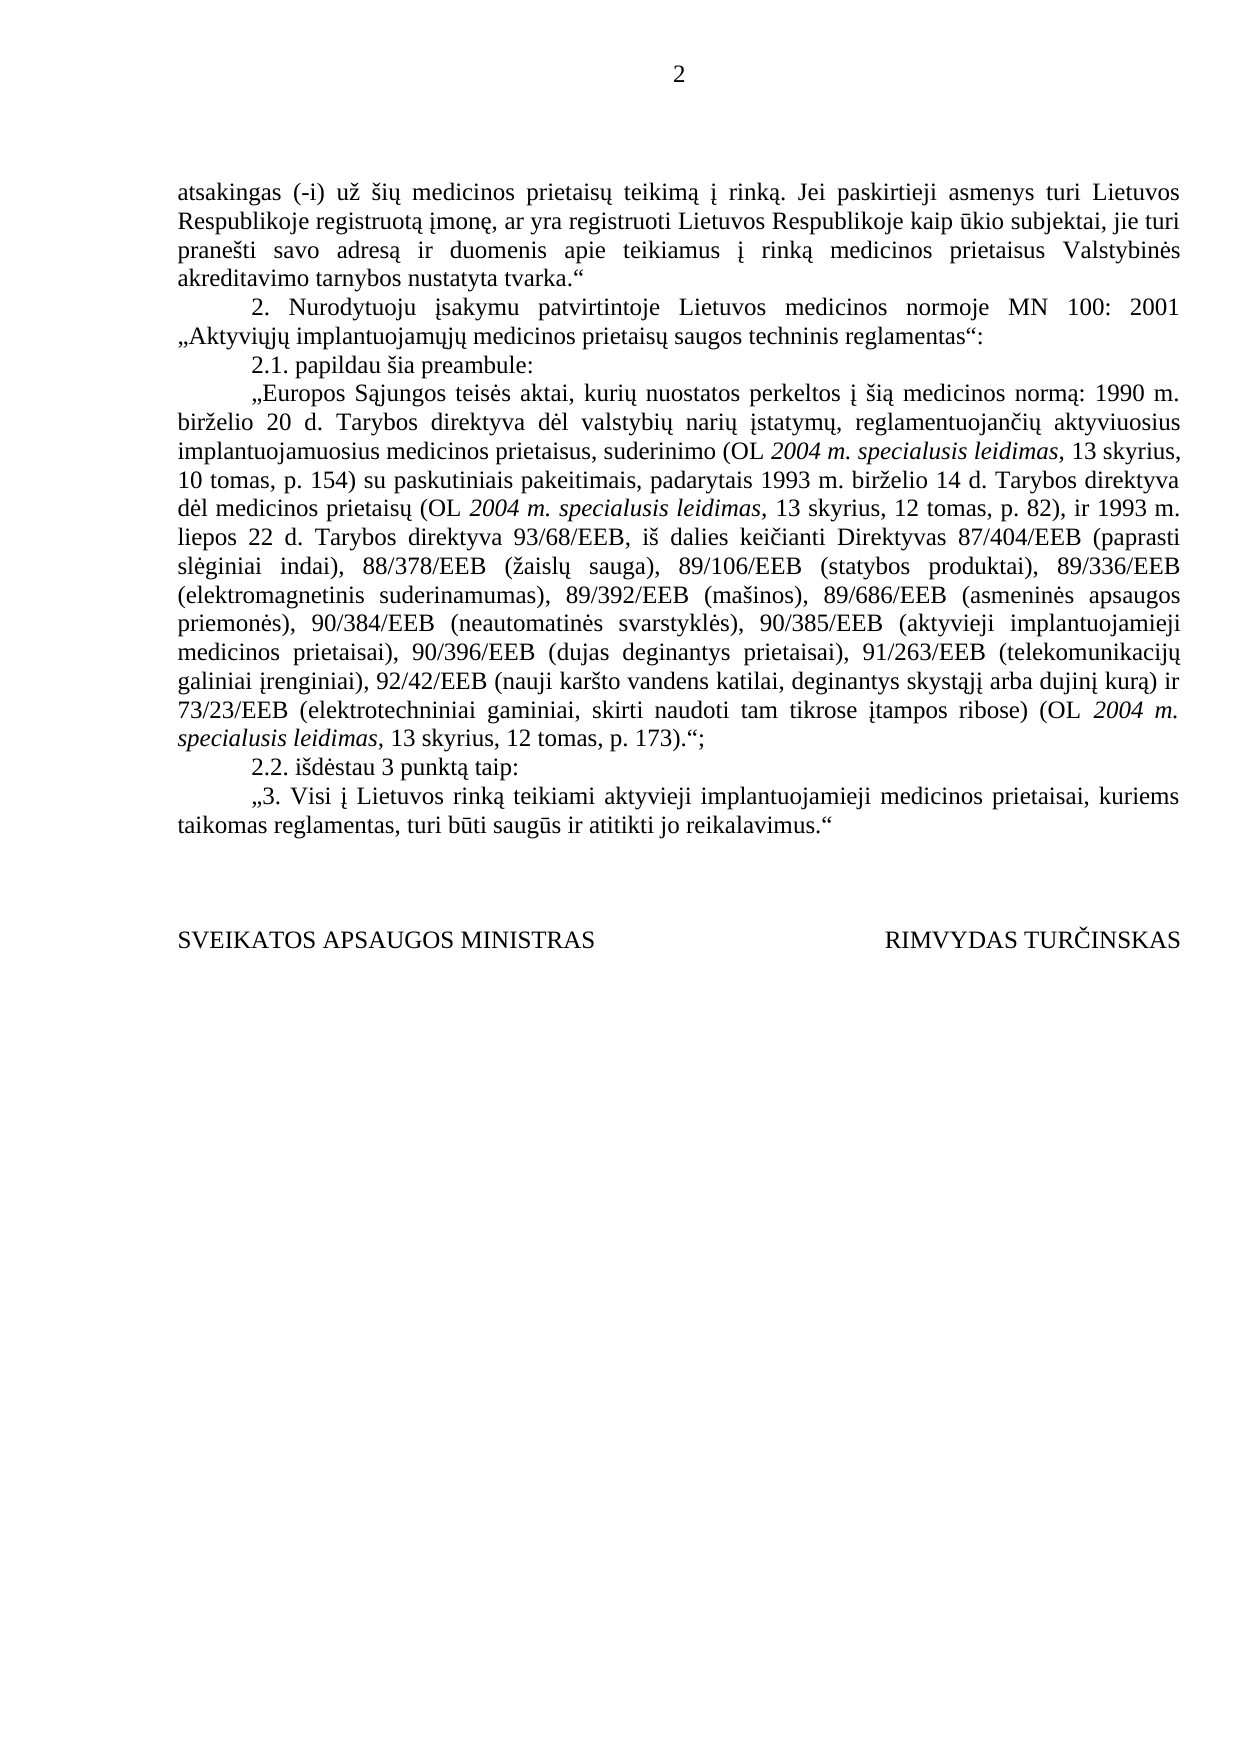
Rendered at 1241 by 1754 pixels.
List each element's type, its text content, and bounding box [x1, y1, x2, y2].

text atsakingas (-i) už šių medicinos prietaisų teikimą į rinką. Jei paskirtieji asmenys turi Lietuvos Respublikoje registruotą įmonę, ar yra registruoti Lietuvos Respublikoje kaip ūkio subjektai, jie turi pranešti savo adresą ir duomenis apie teikiamus į rinką medicinos prietaisus Valstybinės akreditavimo tarnybos nustatyta tvarka.“ [177, 177, 1181, 292]
text „Europos Sąjungos teisės aktai, kurių nuostatos perkeltos į šią medicinos normą: 1990 m. birželio 20 d. Tarybos direktyva dėl valstybių narių įstatymų, reglamentuojančių aktyviuosius implantuojamuosius medicinos prietaisus, suderinimo (OL 2004 m. specialusis leidimas, 13 skyrius, 10 tomas, p. 154) su paskutiniais pakeitimais, padarytais 1993 m. birželio 14 d. Tarybos direktyva dėl medicinos prietaisų (OL 2004 m. specialusis leidimas, 13 skyrius, 12 tomas, p. 82), ir 1993 m. liepos 22 d. Tarybos direktyva 93/68/EEB, iš dalies keičianti Direktyvas 87/404/EEB (paprasti slėginiai indai), 88/378/EEB (žaislų sauga), 89/106/EEB (statybos produktai), 89/336/EEB (elektromagnetinis suderinamumas), 89/392/EEB (mašinos), 89/686/EEB (asmeninės apsaugos priemonės), 90/384/EEB (neautomatinės svarstyklės), 90/385/EEB (aktyvieji implantuojamieji medicinos prietaisai), 90/396/EEB (dujas deginantys prietaisai), 91/263/EEB (telekomunikacijų galiniai įrenginiai), 92/42/EEB (nauji karšto vandens katilai, deginantys skystąjį arba dujinį kurą) ir 73/23/EEB (elektrotechniniai gaminiai, skirti naudoti tam tikrose įtampos ribose) (OL 2004 m. specialusis leidimas, 13 skyrius, 12 tomas, p. 173).“; [177, 378, 1181, 752]
text 2.2. išdėstau 3 punktą taip: [177, 752, 1181, 781]
text „3. Visi į Lietuvos rinką teikiami aktyvieji implantuojamieji medicinos prietaisai, kuriems taikomas reglamentas, turi būti saugūs ir atitikti jo reikalavimus.“ [177, 781, 1181, 838]
text SVEIKATOS APSAUGOS MINISTRAS RIMVYDAS TURČINSKAS [177, 925, 1181, 953]
text 2.1. papildau šia preambule: [177, 350, 1181, 378]
text 2. Nurodytuoju įsakymu patvirtintoje Lietuvos medicinos normoje MN 100: 2001 „Aktyviųjų implantuojamųjų medicinos prietaisų saugos techninis reglamentas“: [177, 292, 1181, 350]
